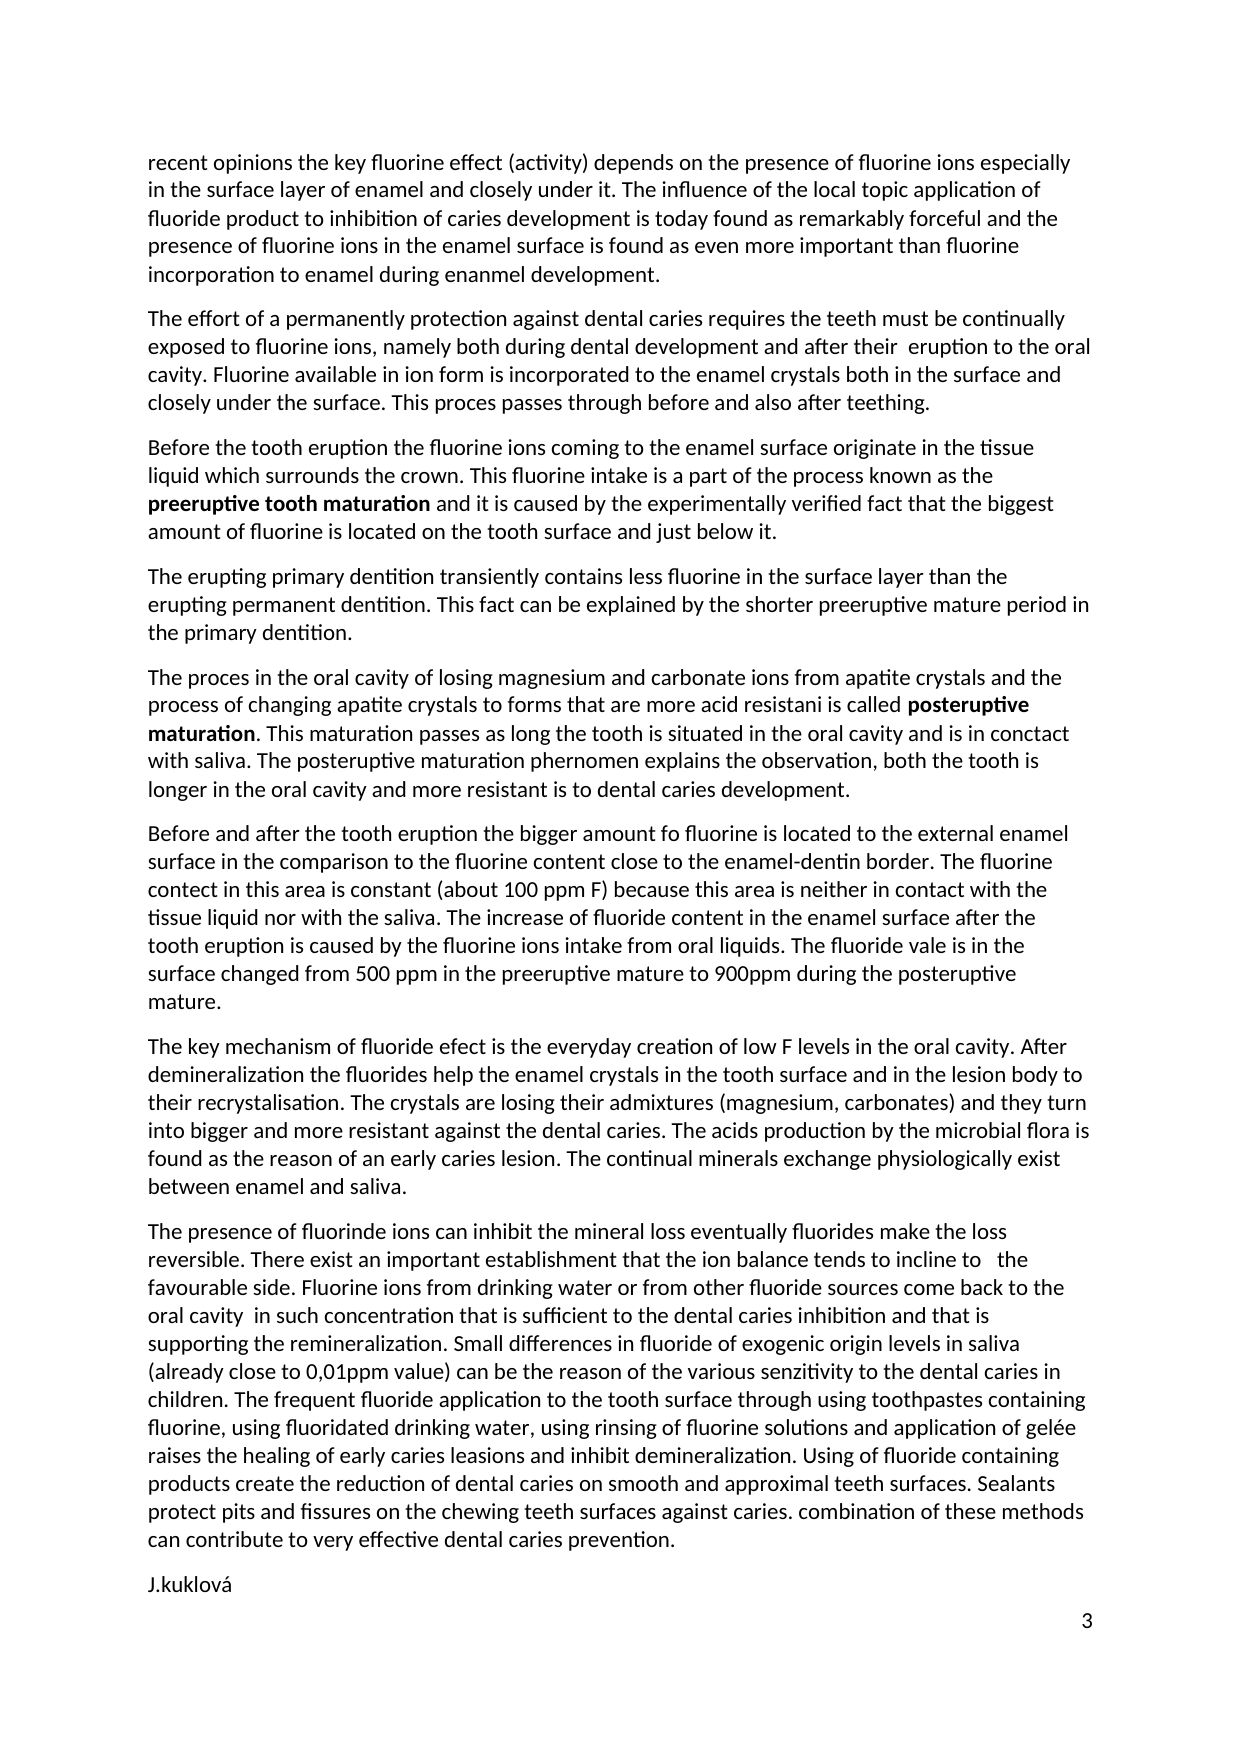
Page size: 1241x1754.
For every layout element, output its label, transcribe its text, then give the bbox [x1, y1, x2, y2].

text The presence of fluorinde ions can inhibit the mineral loss eventually fluorides make the loss reversible. There exist an important establishment that the ion balance tends to incline to the favourable side. Fluorine ions from drinking water or from other fluoride sources come back to the oral cavity in such concentration that is sufficient to the dental caries inhibition and that is supporting the remineralization. Small differences in fluoride of exogenic origin levels in saliva (already close to 0,01ppm value) can be the reason of the various senzitivity to the dental caries in children. The frequent fluoride application to the tooth surface through using toothpastes containing fluorine, using fluoridated drinking water, using rinsing of fluorine solutions and application of gelée raises the healing of early caries leasions and inhibit demineralization. Using of fluoride containing products create the reduction of dental caries on smooth and approximal teeth surfaces. Sealants protect pits and fissures on the chewing teeth surfaces against caries. combination of these methods can contribute to very effective dental caries prevention. [148, 1217, 1093, 1553]
text J.kuklová [148, 1570, 1093, 1598]
text The effort of a permanently protection against dental caries requires the teeth must be continually exposed to fluorine ions, namely both during dental development and after their eruption to the oral cavity. Fluorine available in ion form is incorporated to the enamel crystals both in the surface and closely under the surface. This proces passes through before and also after teething. [148, 304, 1093, 416]
text Before and after the tooth eruption the bigger amount fo fluorine is located to the external enamel surface in the comparison to the fluorine content close to the enamel-dentin border. The fluorine contect in this area is constant (about 100 ppm F) because this area is neither in contact with the tissue liquid nor with the saliva. The increase of fluoride content in the enamel surface after the tooth eruption is caused by the fluorine ions intake from oral liquids. The fluoride vale is in the surface changed from 500 ppm in the preeruptive mature to 900ppm during the posteruptive mature. [148, 819, 1093, 1016]
text recent opinions the key fluorine effect (activity) depends on the presence of fluorine ions especially in the surface layer of enamel and closely under it. The influence of the local topic application of fluoride product to inhibition of caries development is today found as remarkably forceful and the presence of fluorine ions in the enamel surface is found as even more important than fluorine incorporation to enamel during enanmel development. [148, 148, 1093, 288]
text Before the tooth eruption the fluorine ions coming to the enamel surface originate in the tissue liquid which surrounds the crown. This fluorine intake is a part of the process known as the preeruptive tooth maturation and it is caused by the experimentally verified fact that the biggest amount of fluorine is located on the tooth surface and just below it. [148, 433, 1093, 545]
text The proces in the oral cavity of losing magnesium and carbonate ions from apatite crystals and the process of changing apatite crystals to forms that are more acid resistani is called posteruptive maturation. This maturation passes as long the tooth is situated in the oral cavity and is in conctact with saliva. The posteruptive maturation phernomen explains the observation, both the tooth is longer in the oral cavity and more resistant is to dental caries development. [148, 663, 1093, 803]
text The key mechanism of fluoride efect is the everyday creation of low F levels in the oral cavity. After demineralization the fluorides help the enamel crystals in the tooth surface and in the lesion body to their recrystalisation. The crystals are losing their admixtures (magnesium, carbonates) and they turn into bigger and more resistant against the dental caries. The acids production by the microbial flora is found as the reason of an early caries lesion. The continual minerals exchange physiologically exist between enamel and saliva. [148, 1032, 1093, 1200]
text The erupting primary dentition transiently contains less fluorine in the surface layer than the erupting permanent dentition. This fact can be explained by the shorter preeruptive mature period in the primary dentition. [148, 562, 1093, 646]
